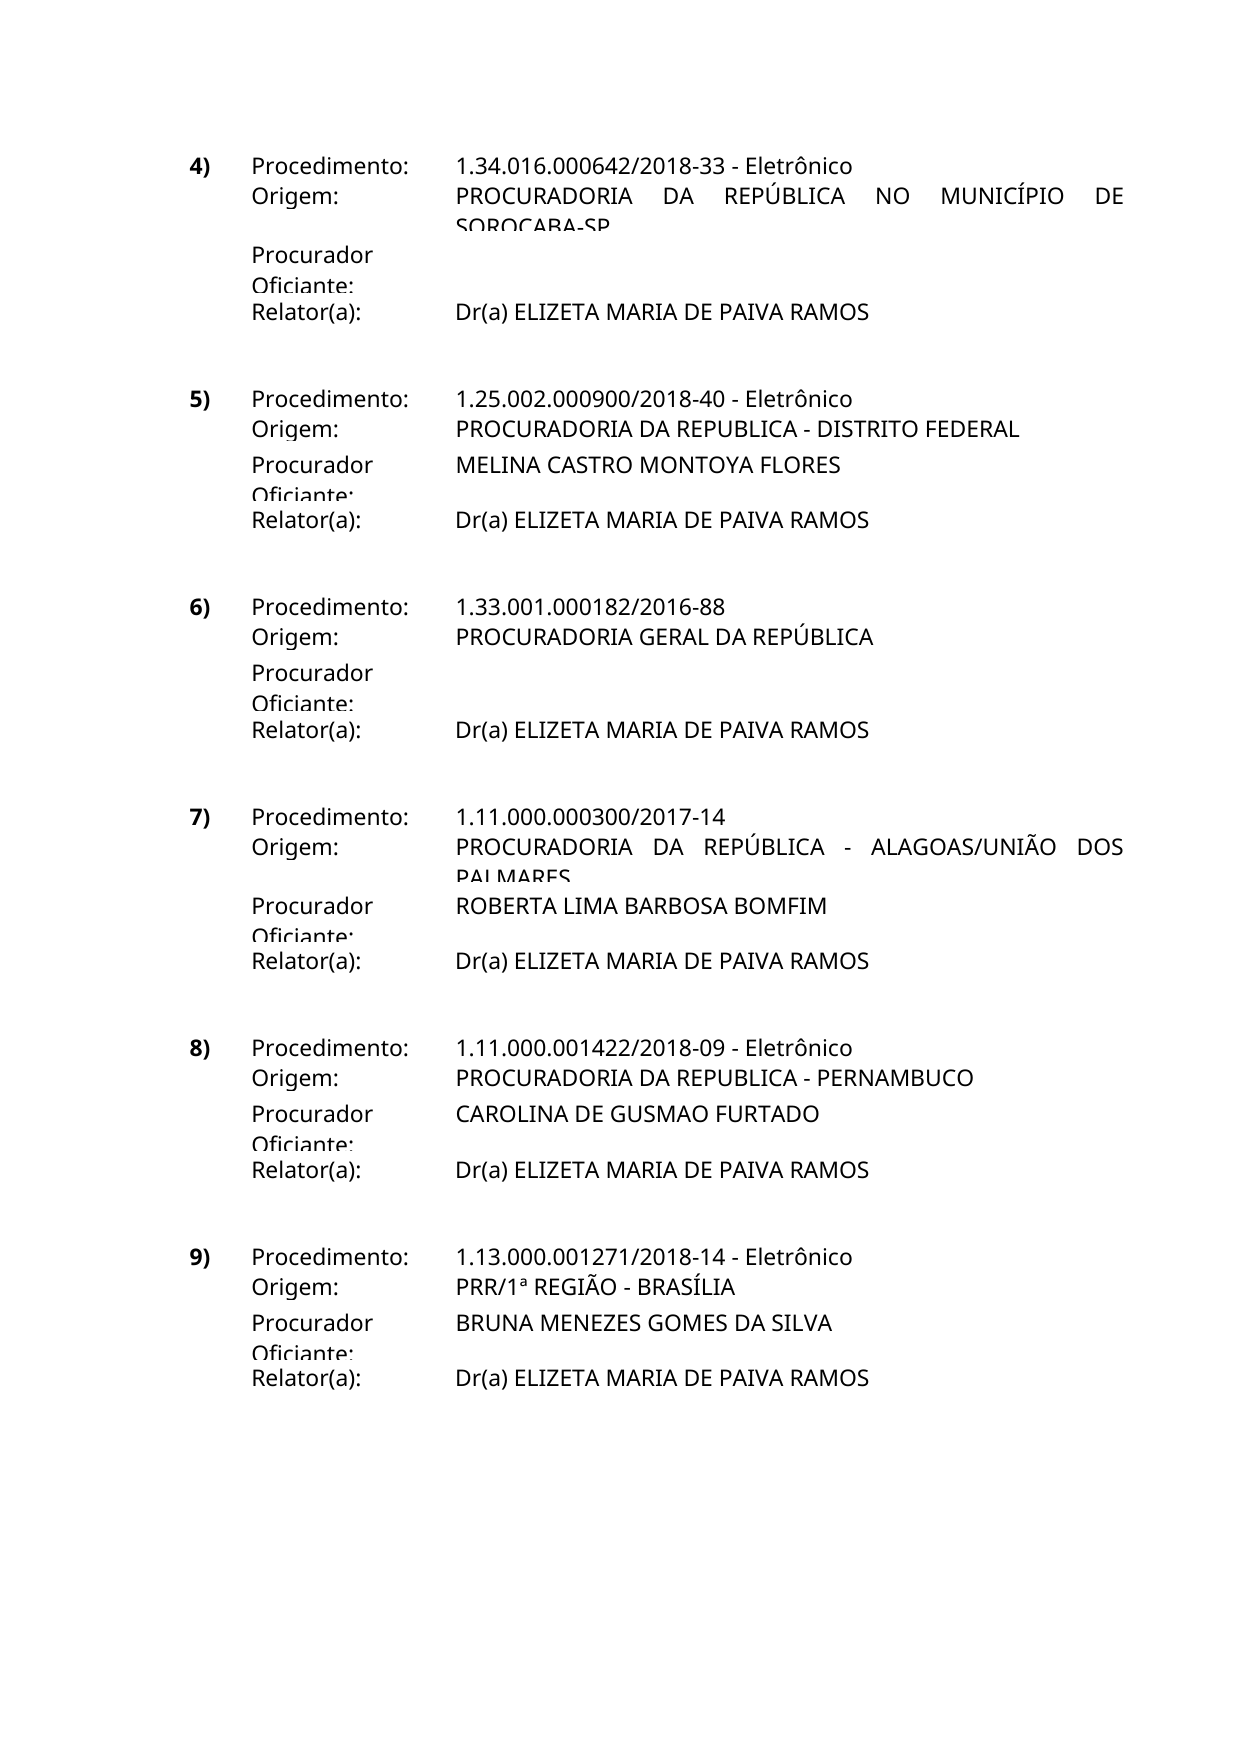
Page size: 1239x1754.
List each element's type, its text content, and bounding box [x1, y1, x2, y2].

table_cell [1125, 621, 1239, 649]
table_cell [1125, 831, 1239, 859]
table_header Dr(a) ELIZETA MARIA DE PAIVA RAMOS [455, 504, 1122, 533]
table_cell [1125, 1062, 1239, 1091]
table_cell [0, 504, 189, 534]
table_header [189, 0, 251, 150]
table_cell [0, 657, 189, 711]
table_cell Procedimento: [251, 383, 455, 411]
table_cell [1125, 231, 1239, 238]
table_cell [189, 239, 251, 292]
table_header Relator(a): [251, 1154, 455, 1182]
table_cell [1125, 1271, 1239, 1299]
table_cell [0, 1299, 189, 1307]
table_cell 1.11.000.001422/2018-09 - Eletrônico [455, 1032, 1124, 1061]
table_cell Origem: [251, 831, 455, 859]
table_cell [0, 621, 189, 649]
table_cell [0, 1241, 189, 1269]
table_cell [0, 890, 189, 941]
table_cell Procurador Oficiante: [251, 449, 455, 501]
table_cell [0, 591, 189, 619]
table_header Relator(a): [251, 1362, 455, 1391]
table_cell [1125, 449, 1239, 499]
table_header Dr(a) ELIZETA MARIA DE PAIVA RAMOS [455, 1362, 1122, 1391]
table_cell [455, 231, 1124, 238]
table_cell [455, 534, 1124, 591]
table_cell [189, 231, 251, 238]
table_cell [0, 975, 189, 1032]
table_cell [1125, 150, 1239, 178]
table_cell [0, 296, 189, 326]
table_cell [0, 180, 189, 208]
table_cell [0, 1271, 189, 1299]
table_cell [1125, 801, 1239, 829]
table_cell 8) [189, 1032, 251, 1061]
table_cell [189, 449, 251, 499]
table_header Dr(a) ELIZETA MARIA DE PAIVA RAMOS [455, 296, 1122, 324]
table_cell [0, 1184, 189, 1241]
table_cell ROBERTA LIMA BARBOSA BOMFIM [455, 890, 1124, 941]
table_cell Origem: [251, 1271, 455, 1299]
table_cell [1125, 180, 1239, 208]
table_cell Origem: [251, 621, 455, 649]
table_cell [189, 180, 251, 208]
table_cell [251, 1299, 455, 1307]
table_cell [1125, 1241, 1239, 1269]
table_cell [251, 231, 455, 238]
table_cell PROCURADORIA DA REPÚBLICA NO MUNICÍPIO DE SOROCABA-SP [455, 180, 1124, 231]
table_cell [455, 1299, 1124, 1307]
table_cell [189, 882, 251, 889]
table_cell [251, 650, 455, 657]
table_cell [189, 209, 251, 231]
table_cell [1125, 650, 1239, 657]
table_cell [251, 441, 455, 448]
table_cell 7) [189, 801, 251, 829]
table_cell Procedimento: [251, 801, 455, 829]
table_cell [1125, 441, 1239, 448]
table_cell [189, 714, 251, 744]
table_header Dr(a) ELIZETA MARIA DE PAIVA RAMOS [455, 1154, 1122, 1182]
table_cell Procedimento: [251, 150, 455, 178]
table_cell Procedimento: [251, 1241, 455, 1269]
table_cell [251, 975, 455, 1032]
table_cell [1125, 1098, 1239, 1149]
table_header Relator(a): [251, 504, 455, 533]
table_cell PROCURADORIA DA REPUBLICA - DISTRITO FEDERAL [455, 413, 1124, 441]
table_cell [1125, 744, 1239, 801]
table_cell [189, 657, 251, 711]
table_header [1125, 0, 1239, 150]
table_cell PROCURADORIA GERAL DA REPÚBLICA [455, 621, 1124, 649]
table_cell 9) [189, 1241, 251, 1269]
table_cell [1125, 209, 1239, 231]
table_cell [189, 504, 251, 534]
table_cell [251, 326, 455, 382]
table_header Dr(a) ELIZETA MARIA DE PAIVA RAMOS [455, 945, 1122, 974]
table_cell [0, 326, 189, 382]
table_cell Procurador Oficiante: [251, 1307, 455, 1359]
table_cell [0, 534, 189, 591]
table_cell [0, 1362, 189, 1392]
table_cell [251, 744, 455, 801]
table_cell [1125, 1299, 1239, 1307]
table_cell PROCURADORIA DA REPÚBLICA - ALAGOAS/UNIÃO DOS PALMARES [455, 831, 1124, 882]
table_cell [189, 534, 251, 591]
table_cell [1125, 591, 1239, 619]
table_cell [0, 1154, 189, 1184]
table_cell Origem: [251, 413, 455, 441]
table_cell [251, 1091, 455, 1098]
table_cell Procurador Oficiante: [251, 1098, 455, 1151]
table_cell Procurador Oficiante: [251, 239, 455, 292]
table_cell [189, 890, 251, 941]
table_cell [455, 882, 1124, 889]
table_cell Origem: [251, 1062, 455, 1091]
table_cell 1.33.001.000182/2016-88 [455, 591, 1124, 619]
table_cell [1125, 296, 1239, 326]
table_cell CAROLINA DE GUSMAO FURTADO [455, 1098, 1124, 1149]
table_cell 4) [189, 150, 251, 178]
table_cell [1125, 714, 1239, 744]
table_header [0, 0, 189, 150]
table_cell [1125, 326, 1239, 382]
table_cell [189, 1271, 251, 1299]
table_cell Procurador Oficiante: [251, 657, 455, 711]
table_header Relator(a): [251, 945, 455, 974]
table_cell [1125, 975, 1239, 1032]
table_cell [1125, 882, 1239, 889]
table_cell [251, 882, 455, 889]
table_cell [455, 1184, 1124, 1241]
table_cell 5) [189, 383, 251, 411]
table_cell [1125, 1032, 1239, 1061]
table_cell [0, 744, 189, 801]
table_cell [1125, 413, 1239, 441]
table_cell Procurador Oficiante: [251, 890, 455, 942]
table_cell [189, 1362, 251, 1392]
table_cell [0, 231, 189, 238]
table_cell [0, 1062, 189, 1091]
table_cell [455, 975, 1124, 1032]
table_cell Procedimento: [251, 591, 455, 619]
table_cell [0, 383, 189, 411]
table_cell Origem: [251, 180, 455, 208]
table_cell [189, 441, 251, 448]
table_cell BRUNA MENEZES GOMES DA SILVA [455, 1307, 1124, 1358]
table_cell [1125, 239, 1239, 292]
table_cell [0, 945, 189, 975]
table_cell 1.25.002.000900/2018-40 - Eletrônico [455, 383, 1124, 411]
table_cell [189, 744, 251, 801]
table_cell [0, 860, 189, 882]
table_cell [189, 1098, 251, 1149]
table_cell [455, 326, 1124, 382]
table_cell [189, 1091, 251, 1098]
table_cell [189, 1184, 251, 1241]
table_cell [0, 209, 189, 231]
table_cell [0, 1098, 189, 1149]
table_cell [189, 296, 251, 326]
table_cell 6) [189, 591, 251, 619]
table_cell [0, 239, 189, 292]
table_cell [1125, 890, 1239, 941]
table_cell [251, 1184, 455, 1241]
table_cell [251, 534, 455, 591]
table_cell [189, 860, 251, 882]
table_cell [0, 650, 189, 657]
table_cell [189, 326, 251, 382]
table_cell [1125, 534, 1239, 591]
table_cell [189, 413, 251, 441]
table_cell [1125, 1154, 1239, 1184]
table_header [455, 0, 1124, 150]
table_cell [0, 831, 189, 859]
table_cell [1125, 383, 1239, 411]
table_cell [189, 1307, 251, 1358]
table_cell MELINA CASTRO MONTOYA FLORES [455, 449, 1124, 499]
table_cell Procedimento: [251, 1032, 455, 1061]
table_cell PROCURADORIA DA REPUBLICA - PERNAMBUCO [455, 1062, 1124, 1091]
table_cell [189, 945, 251, 975]
table_cell [455, 441, 1124, 448]
table_cell [0, 441, 189, 448]
table_cell [251, 860, 455, 882]
table_cell [189, 1062, 251, 1091]
table_cell [455, 1091, 1124, 1098]
table_cell [1125, 1362, 1239, 1392]
table_header Dr(a) ELIZETA MARIA DE PAIVA RAMOS [455, 714, 1122, 743]
table_cell 1.34.016.000642/2018-33 - Eletrônico [455, 150, 1124, 178]
table_cell [455, 650, 1124, 657]
table_cell [189, 650, 251, 657]
table_cell [0, 1091, 189, 1098]
table_cell [1125, 1184, 1239, 1241]
table_cell [1125, 860, 1239, 882]
table_cell [1125, 945, 1239, 975]
table_cell [0, 801, 189, 829]
table_cell [1125, 1307, 1239, 1358]
table_cell [1125, 504, 1239, 534]
table_header Relator(a): [251, 714, 455, 743]
table_header [251, 0, 455, 150]
table_cell [0, 1307, 189, 1358]
table_cell 1.13.000.001271/2018-14 - Eletrônico [455, 1241, 1124, 1269]
table_cell [0, 413, 189, 441]
table_header Relator(a): [251, 296, 455, 324]
table_cell 1.11.000.000300/2017-14 [455, 801, 1124, 829]
table_cell [0, 714, 189, 744]
table_cell [1125, 657, 1239, 711]
table_cell [455, 744, 1124, 801]
table_cell [0, 449, 189, 499]
table_cell [189, 1299, 251, 1307]
table_cell [251, 209, 455, 231]
table_cell [189, 831, 251, 859]
table_cell [1125, 1091, 1239, 1098]
table_cell PRR/1ª REGIÃO - BRASÍLIA [455, 1271, 1124, 1299]
table_cell [0, 150, 189, 178]
table_cell [189, 621, 251, 649]
table_cell [455, 239, 1124, 292]
table_cell [455, 657, 1124, 711]
table_cell [0, 882, 189, 889]
table_cell [0, 1032, 189, 1061]
table_cell [189, 1154, 251, 1184]
table_cell [189, 975, 251, 1032]
